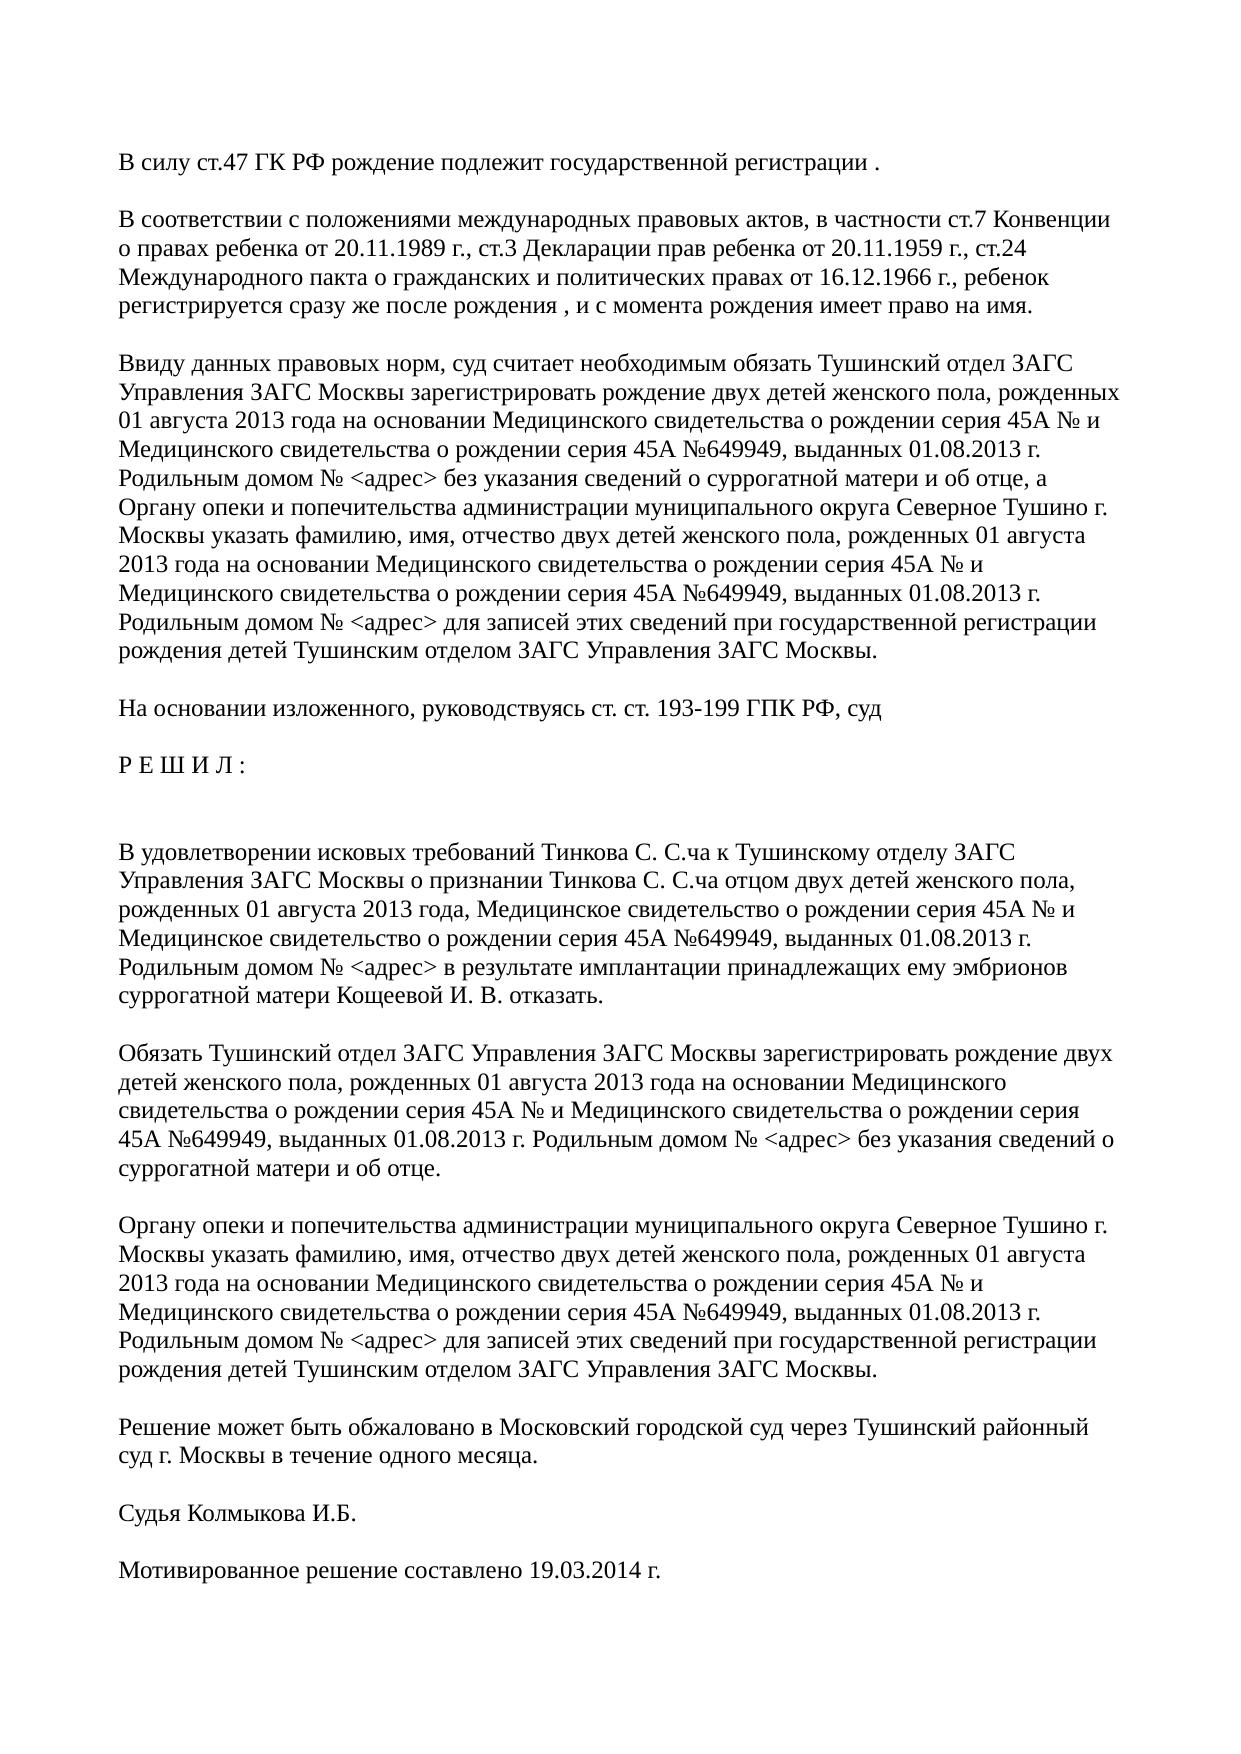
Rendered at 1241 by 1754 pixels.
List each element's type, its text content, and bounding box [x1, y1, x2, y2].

text Мотивированное решение составлено 19.03.2014 г. [118, 1556, 1122, 1584]
text Судья Колмыкова И.Б. [118, 1498, 1122, 1527]
text На основании изложенного, руководствуясь ст. ст. 193-199 ГПК РФ, суд [118, 693, 1122, 722]
text Ввиду данных правовых норм, суд считает необходимым обязать Тушинский отдел ЗАГС Управления ЗАГС Москвы зарегистрировать рождение двух детей женского пола, рожденных 01 августа 2013 года на основании Медицинского свидетельства о рождении серия 45А № и Медицинского свидетельства о рождении серия 45А №649949, выданных 01.08.2013 г. Родильным домом № <адрес> без указания сведений о суррогатной матери и об отце, а Органу опеки и попечительства администрации муниципального округа Северное Тушино г. Москвы указать фамилию, имя, отчество двух детей женского пола, рожденных 01 августа 2013 года на основании Медицинского свидетельства о рождении серия 45А № и Медицинского свидетельства о рождении серия 45А №649949, выданных 01.08.2013 г. Родильным домом № <адрес> для записей этих сведений при государственной регистрации рождения детей Тушинским отделом ЗАГС Управления ЗАГС Москвы. [118, 348, 1122, 664]
text В удовлетворении исковых требований Тинкова С. С.ча к Тушинскому отделу ЗАГС Управления ЗАГС Москвы о признании Тинкова С. С.ча отцом двух детей женского пола, рожденных 01 августа 2013 года, Медицинское свидетельство о рождении серия 45А № и Медицинское свидетельство о рождении серия 45А №649949, выданных 01.08.2013 г. Родильным домом № <адрес> в результате имплантации принадлежащих ему эмбрионов суррогатной матери Кощеевой И. В. отказать. [118, 837, 1122, 1009]
text Р Е Ш И Л : [118, 751, 1122, 779]
text Решение может быть обжаловано в Московский городской суд через Тушинский районный суд г. Москвы в течение одного месяца. [118, 1412, 1122, 1469]
text В силу ст.47 ГК РФ рождение подлежит государственной регистрации . [118, 147, 1122, 176]
text В соответствии с положениями международных правовых актов, в частности ст.7 Конвенции о правах ребенка от 20.11.1989 г., ст.3 Декларации прав ребенка от 20.11.1959 г., ст.24 Международного пакта о гражданских и политических правах от 16.12.1966 г., ребенок регистрируется сразу же после рождения , и с момента рождения имеет право на имя. [118, 204, 1122, 319]
text Обязать Тушинский отдел ЗАГС Управления ЗАГС Москвы зарегистрировать рождение двух детей женского пола, рожденных 01 августа 2013 года на основании Медицинского свидетельства о рождении серия 45А № и Медицинского свидетельства о рождении серия 45А №649949, выданных 01.08.2013 г. Родильным домом № <адрес> без указания сведений о суррогатной матери и об отце. [118, 1038, 1122, 1182]
text Органу опеки и попечительства администрации муниципального округа Северное Тушино г. Москвы указать фамилию, имя, отчество двух детей женского пола, рожденных 01 августа 2013 года на основании Медицинского свидетельства о рождении серия 45А № и Медицинского свидетельства о рождении серия 45А №649949, выданных 01.08.2013 г. Родильным домом № <адрес> для записей этих сведений при государственной регистрации рождения детей Тушинским отделом ЗАГС Управления ЗАГС Москвы. [118, 1211, 1122, 1383]
